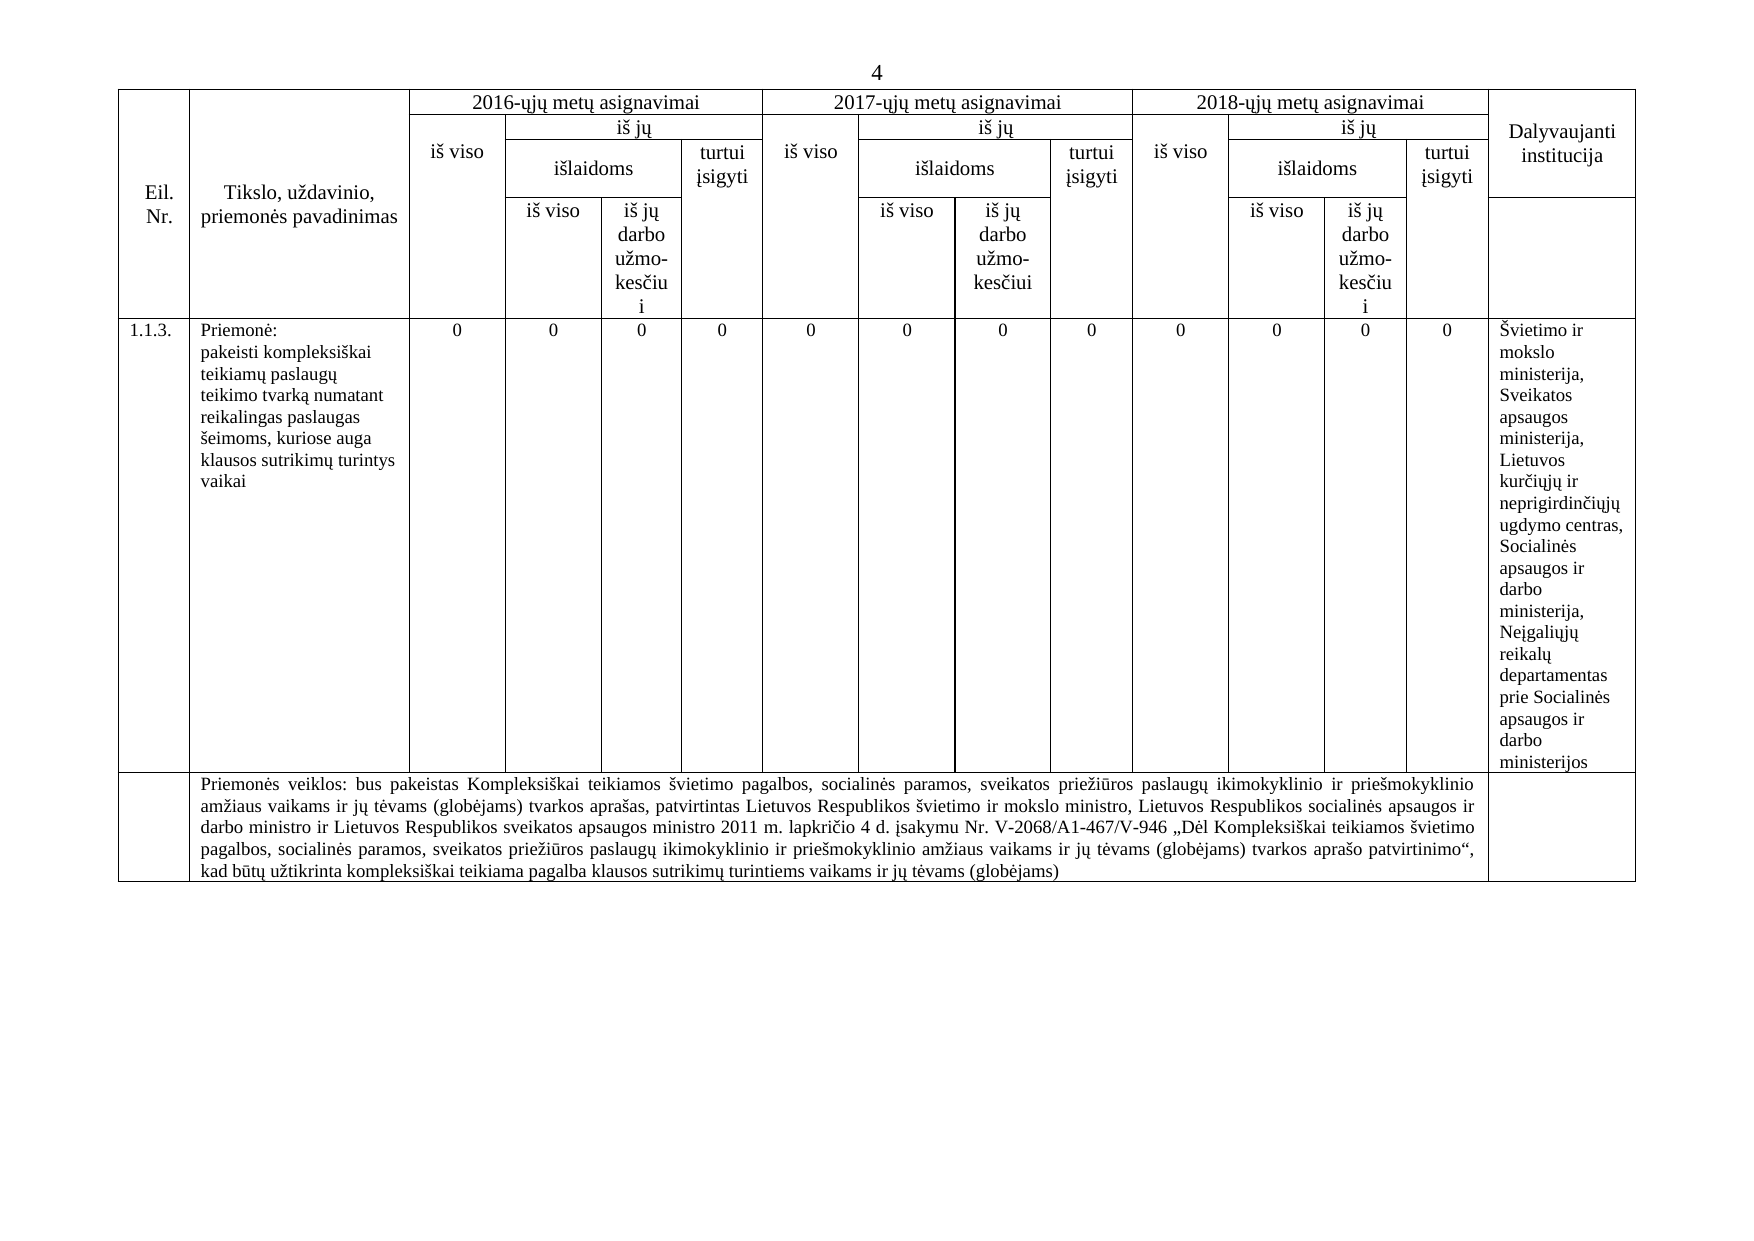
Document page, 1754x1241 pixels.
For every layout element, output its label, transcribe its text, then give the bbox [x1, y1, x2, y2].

table_cell 0 [506, 319, 601, 772]
table_cell iš jų [1229, 115, 1488, 139]
table_cell 0 [410, 319, 505, 772]
table_cell Priemonės veiklos: bus pakeistas Kompleksiškai teikiamos švietimo pagalbos, socialinės paramos, sveikatos priežiūros paslaugų ikimokyklinio ir priešmokyklinio amžiaus vaikams ir jų tėvams (globėjams) tvarkos aprašas, patvirtintas Lietuvos Respublikos švietimo ir mokslo ministro, Lietuvos Respublikos socialinės apsaugos ir darbo ministro ir Lietuvos Respublikos sveikatos apsaugos ministro 2011 m. lapkričio 4 d. įsakymu Nr. V-2068/A1-467/V-946 „Dėl Kompleksiškai teikiamos švietimo pagalbos, socialinės paramos, sveikatos priežiūros paslaugų ikimokyklinio ir priešmokyklinio amžiaus vaikams ir jų tėvams (globėjams) tvarkos aprašo patvirtinimo“, kad būtų užtikrinta kompleksiškai teikiama pagalba klausos sutrikimų turintiems vaikams ir jų tėvams (globėjams) [190, 773, 1488, 881]
table_header Eil. Nr. [119, 90, 189, 318]
table_header 2016-ųjų metų asignavimai [410, 90, 762, 114]
table_cell iš viso [1133, 115, 1228, 318]
table_cell 0 [602, 319, 681, 772]
table_header 2018-ųjų metų asignavimai [1133, 90, 1488, 114]
table_cell 0 [682, 319, 762, 772]
table_cell iš jų [506, 115, 762, 139]
table_header Tikslo, uždavinio, priemonės pavadinimas [190, 90, 409, 318]
table_cell Priemonė: pakeisti kompleksiškai teikiamų paslaugų teikimo tvarką numatant reikalingas paslaugas šeimoms, kuriose auga klausos sutrikimų turintys vaikai [190, 319, 409, 772]
table_cell 1.1.3. [119, 319, 189, 772]
table_cell išlaidoms [1229, 140, 1406, 197]
table_cell iš jų darbo užmo- kesčiui [602, 198, 681, 318]
table_cell išlaidoms [859, 140, 1050, 197]
table_cell turtui įsigyti [1051, 140, 1132, 318]
table_cell iš viso [859, 198, 954, 318]
table_cell išlaidoms [506, 140, 681, 197]
table_cell 0 [1133, 319, 1228, 772]
table_cell [119, 773, 189, 881]
table_cell [1489, 198, 1635, 318]
table_cell 0 [956, 319, 1050, 772]
table_cell 0 [859, 319, 954, 772]
table_cell iš jų [859, 115, 1132, 139]
table_cell iš viso [410, 115, 505, 318]
table_cell 0 [763, 319, 858, 772]
table_cell iš jų darbo užmo-kesčiui [1325, 198, 1406, 318]
table_cell 0 [1325, 319, 1406, 772]
table_cell 0 [1229, 319, 1324, 772]
table_cell [1489, 773, 1635, 881]
table_cell turtui įsigyti [682, 140, 762, 318]
table_cell iš viso [763, 115, 858, 318]
table_header Dalyvaujanti institucija [1489, 90, 1635, 197]
table_cell turtui įsigyti [1407, 140, 1488, 318]
table_header 2017-ųjų metų asignavimai [763, 90, 1132, 114]
table_cell Švietimo ir mokslo ministerija, Sveikatos apsaugos ministerija, Lietuvos kurčiųjų ir neprigirdinčiųjų ugdymo centras, Socialinės apsaugos ir darbo ministerija, Neįgaliųjų reikalų departamentas prie Socialinės apsaugos ir darbo ministerijos [1489, 319, 1635, 772]
table_cell iš viso [1229, 198, 1324, 318]
table_cell iš jų darbo užmo-kesčiui [956, 198, 1050, 318]
table_cell iš viso [506, 198, 601, 318]
table_cell 0 [1407, 319, 1488, 772]
table_cell 0 [1051, 319, 1132, 772]
